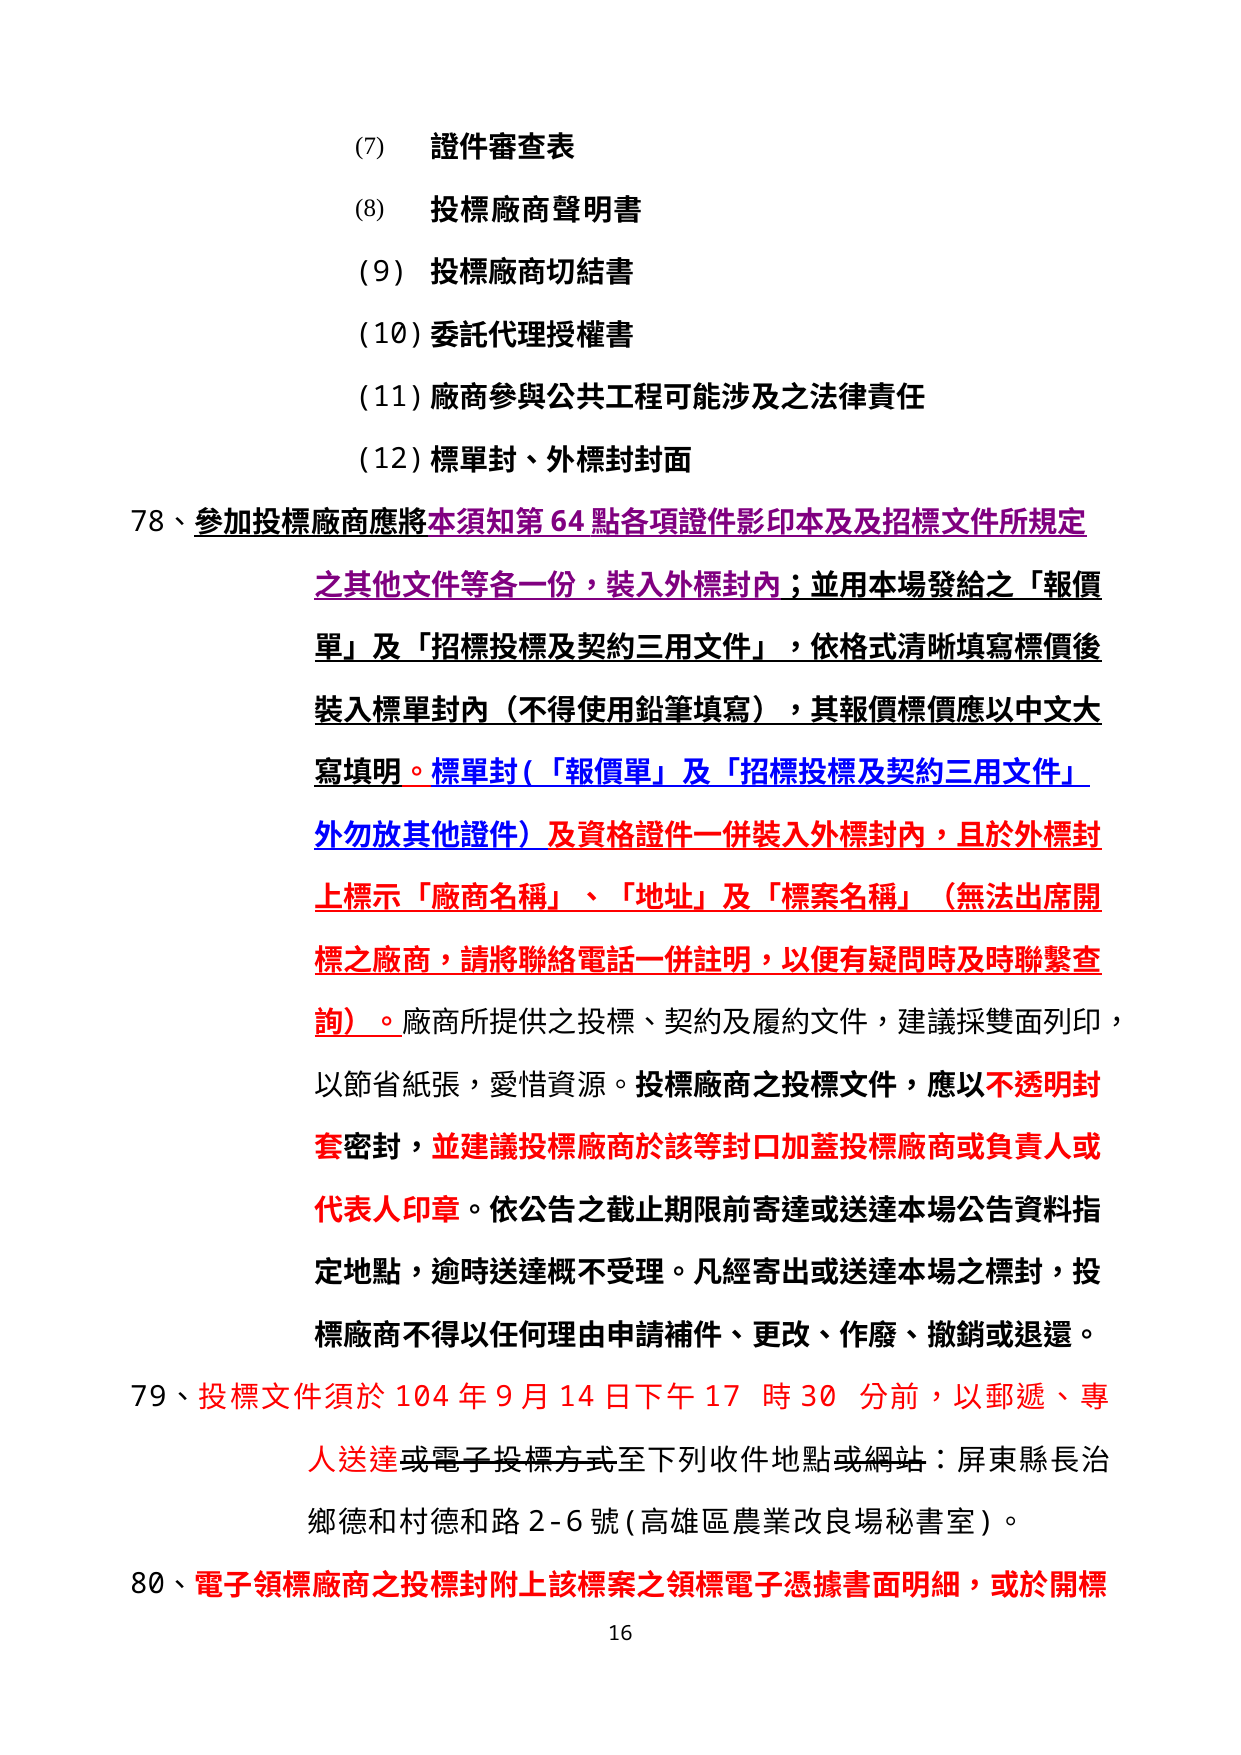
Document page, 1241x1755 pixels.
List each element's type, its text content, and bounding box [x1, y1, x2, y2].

list 廠商參與公共工程可能涉及之法律責任 [355, 353, 1110, 416]
list 委託代理授權書 [355, 291, 1110, 353]
list 電子領標廠商之投標封附上該標案之領標電子憑據書面明細，或於開標 [130, 1541, 1110, 1603]
list 標單封、外標封封面 [355, 416, 1110, 478]
list 投標廠商切結書 [355, 228, 1110, 291]
list 投標文件須於104年9月14日下午17 時30 分前，以郵遞、專人送達或電子投標方式至下列收件地點或網站：屏東縣長治鄉德和村德和路2-6號(高雄區農業改良場秘書室)。 [130, 1353, 1110, 1541]
list 投標廠商聲明書 [355, 166, 1110, 228]
list 參加投標廠商應將本須知第64點各項證件影印本及及招標文件所規定之其他文件等各一份，裝入外標封內；並用本場發給之「報價單」及「招標投標及契約三用文件」，依格式清晰填寫標價後裝入標單封內（不得使用鉛筆填寫），其報價標價應以中文大寫填明。標單封(「報價單」及「招標投標及契約三用文件」外勿放其他證件）及資格證件一併裝入外標封內，且於外標封上標示「廠商名稱」、「地址」及「標案名稱」（無法出席開標之廠商，請將聯絡電話一併註明，以便有疑問時及時聯繫查詢）。廠商所提供之投標、契約及履約文件，建議採雙面列印，以節省紙張，愛惜資源。投標廠商之投標文件，應以不透明封套密封，並建議投標廠商於該等封口加蓋投標廠商或負責人或代表人印章。依公告之截止期限前寄達或送達本場公告資料指定地點，逾時送達概不受理。凡經寄出或送達本場之標封，投標廠商不得以任何理由申請補件、更改、作廢、撤銷或退還。 [130, 478, 1110, 1353]
list 證件審查表 [355, 103, 1110, 166]
